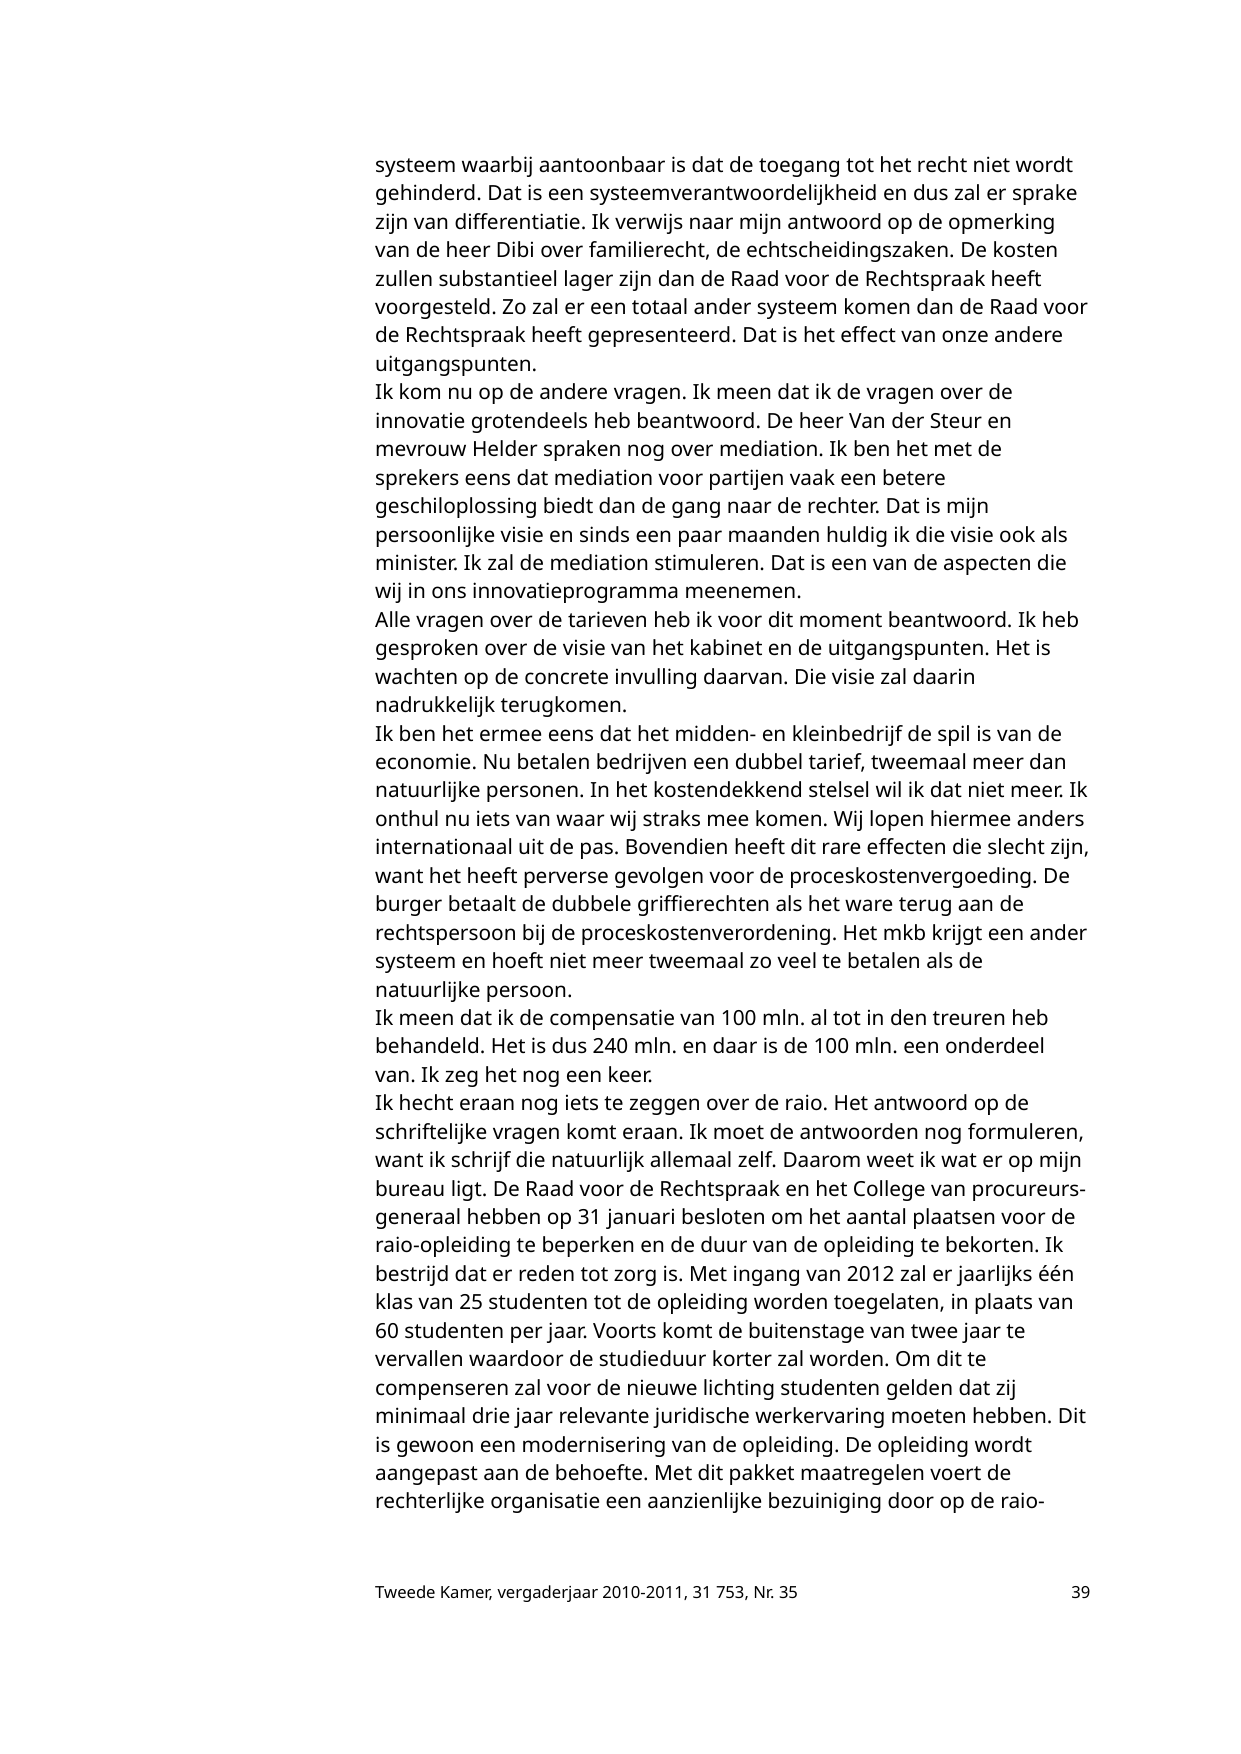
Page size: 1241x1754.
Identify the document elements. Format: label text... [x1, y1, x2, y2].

text systeem waarbij aantoonbaar is dat de toegang tot het recht niet wordt gehinderd. Dat is een systeemverantwoordelijkheid en dus zal er sprake zijn van differentiatie. Ik verwijs naar mijn antwoord op de opmerking van de heer Dibi over familierecht, de echtscheidingszaken. De kosten zullen substantieel lager zijn dan de Raad voor de Rechtspraak heeft voorgesteld. Zo zal er een totaal ander systeem komen dan de Raad voor de Rechtspraak heeft gepresenteerd. Dat is het effect van onze andere uitgangspunten. [375, 150, 1090, 377]
text Ik kom nu op de andere vragen. Ik meen dat ik de vragen over de innovatie grotendeels heb beantwoord. De heer Van der Steur en mevrouw Helder spraken nog over mediation. Ik ben het met de sprekers eens dat mediation voor partijen vaak een betere geschiloplossing biedt dan de gang naar de rechter. Dat is mijn persoonlijke visie en sinds een paar maanden huldig ik die visie ook als minister. Ik zal de mediation stimuleren. Dat is een van de aspecten die wij in ons innovatieprogramma meenemen. [375, 377, 1090, 605]
text Alle vragen over de tarieven heb ik voor dit moment beantwoord. Ik heb gesproken over de visie van het kabinet en de uitgangspunten. Het is wachten op de concrete invulling daarvan. Die visie zal daarin nadrukkelijk terugkomen. [375, 605, 1090, 719]
text Ik ben het ermee eens dat het midden- en kleinbedrijf de spil is van de economie. Nu betalen bedrijven een dubbel tarief, tweemaal meer dan natuurlijke personen. In het kostendekkend stelsel wil ik dat niet meer. Ik onthul nu iets van waar wij straks mee komen. Wij lopen hiermee anders internationaal uit de pas. Bovendien heeft dit rare effecten die slecht zijn, want het heeft perverse gevolgen voor de proceskostenvergoeding. De burger betaalt de dubbele griffierechten als het ware terug aan de rechtspersoon bij de proceskostenverordening. Het mkb krijgt een ander systeem en hoeft niet meer tweemaal zo veel te betalen als de natuurlijke persoon. [375, 719, 1090, 1003]
text Ik hecht eraan nog iets te zeggen over de raio. Het antwoord op de schriftelijke vragen komt eraan. Ik moet de antwoorden nog formuleren, want ik schrijf die natuurlijk allemaal zelf. Daarom weet ik wat er op mijn bureau ligt. De Raad voor de Rechtspraak en het College van procureurs-generaal hebben op 31 januari besloten om het aantal plaatsen voor de raio-opleiding te beperken en de duur van de opleiding te bekorten. Ik bestrijd dat er reden tot zorg is. Met ingang van 2012 zal er jaarlijks één klas van 25 studenten tot de opleiding worden toegelaten, in plaats van 60 studenten per jaar. Voorts komt de buitenstage van twee jaar te vervallen waardoor de studieduur korter zal worden. Om dit te compenseren zal voor de nieuwe lichting studenten gelden dat zij minimaal drie jaar relevante juridische werkervaring moeten hebben. Dit is gewoon een modernisering van de opleiding. De opleiding wordt aangepast aan de behoefte. Met dit pakket maatregelen voert de rechterlijke organisatie een aanzienlijke bezuiniging door op de raio- [375, 1088, 1090, 1515]
text Ik meen dat ik de compensatie van 100 mln. al tot in den treuren heb behandeld. Het is dus 240 mln. en daar is de 100 mln. een onderdeel van. Ik zeg het nog een keer. [375, 1003, 1090, 1088]
